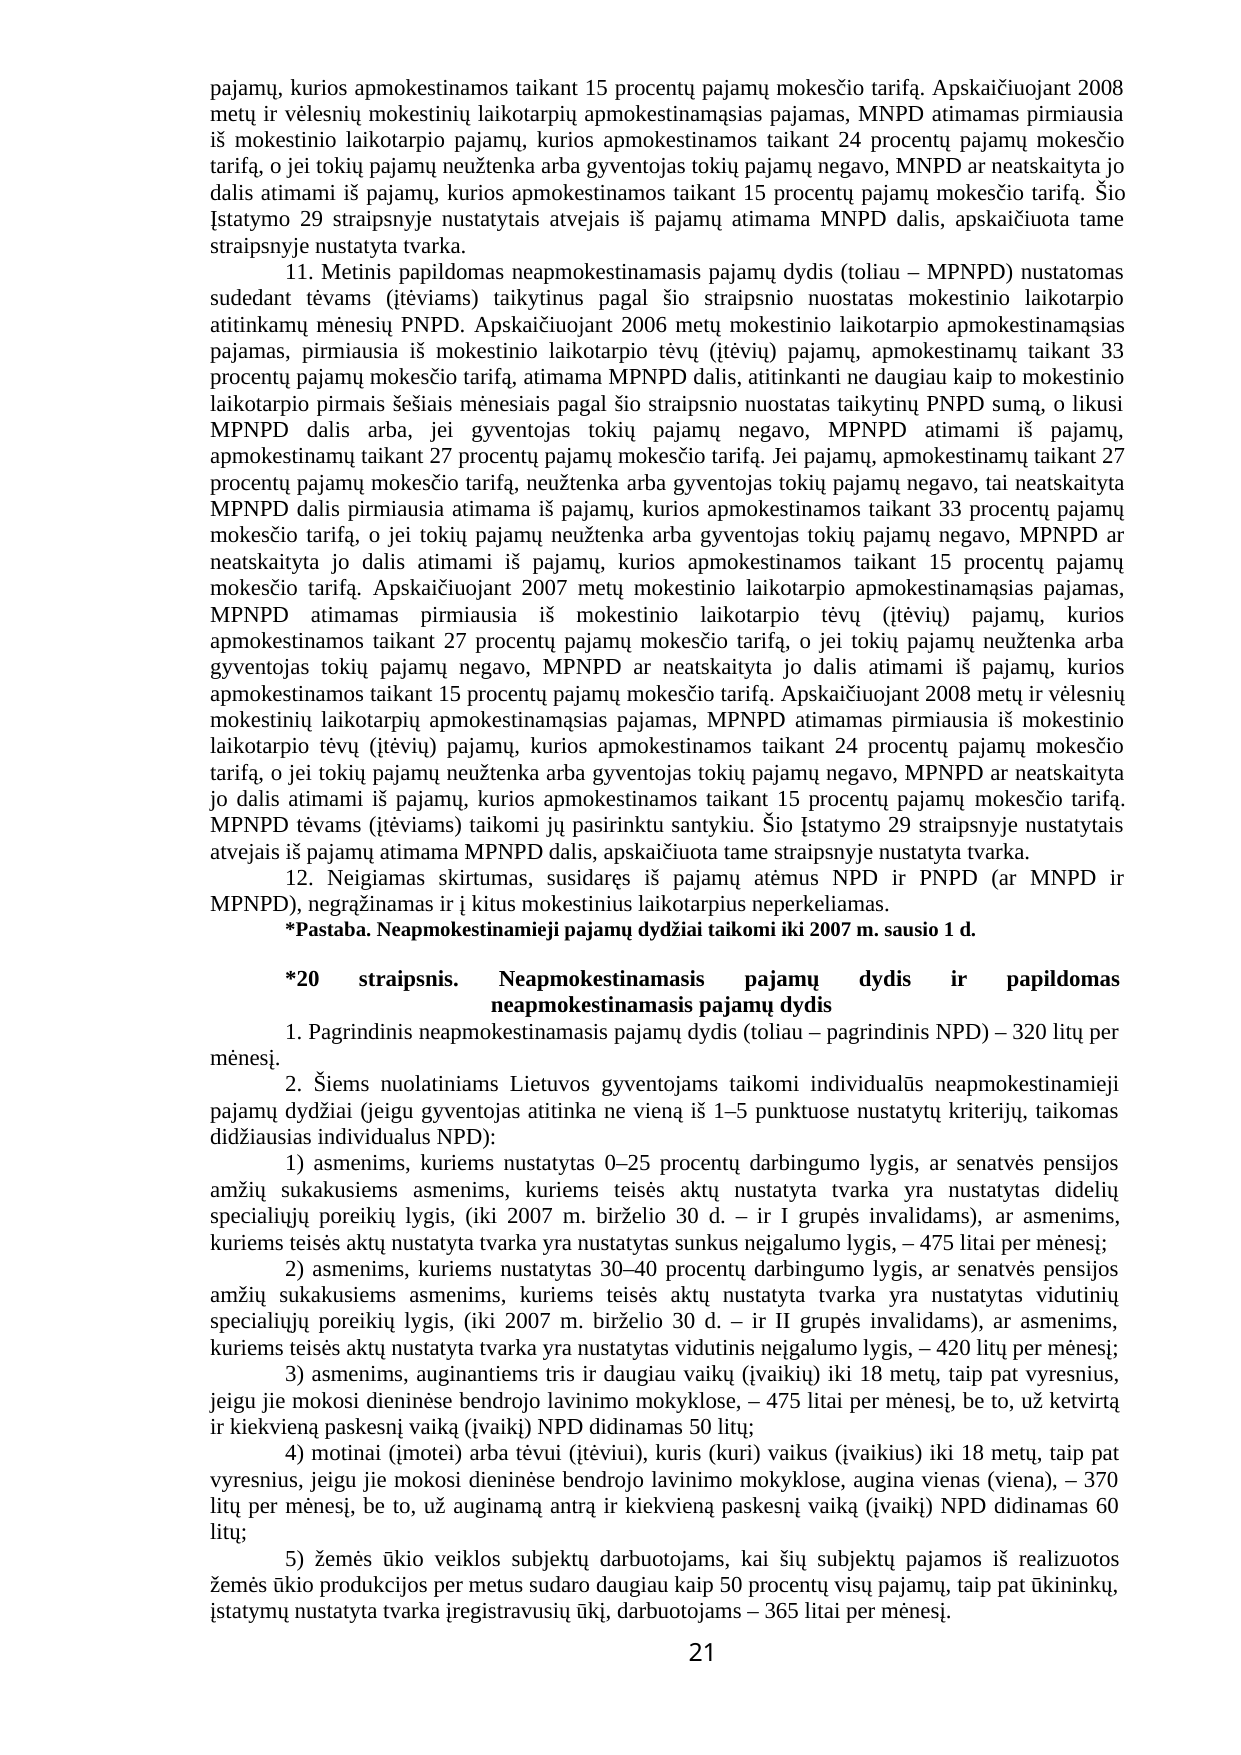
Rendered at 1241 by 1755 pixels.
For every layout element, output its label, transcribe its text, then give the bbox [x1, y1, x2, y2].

text 3) asmenims, auginantiems tris ir daugiau vaikų (įvaikių) iki 18 metų, taip pat vyresnius, jeigu jie mokosi dieninėse bendrojo lavinimo mokyklose, – 475 litai per mėnesį, be to, už ketvirtą ir kiekvieną paskesnį vaiką (įvaikį) NPD didinamas 50 litų; [210, 1360, 1120, 1439]
text *20 straipsnis. Neapmokestinamasis pajamų dydis ir papildomas neapmokestinamasis pajamų dydis [285, 965, 1120, 1018]
text 2. Šiems nuolatiniams Lietuvos gyventojams taikomi individualūs neapmokestinamieji pajamų dydžiai (jeigu gyventojas atitinka ne vieną iš 1–5 punktuose nustatytų kriterijų, taikomas didžiausias individualus NPD): [210, 1070, 1120, 1149]
text *Pastaba. Neapmokestinamieji pajamų dydžiai taikomi iki 2007 m. sausio 1 d. [210, 917, 1126, 941]
text 5) žemės ūkio veiklos subjektų darbuotojams, kai šių subjektų pajamos iš realizuotos žemės ūkio produkcijos per metus sudaro daugiau kaip 50 procentų visų pajamų, taip pat ūkininkų, įstatymų nustatyta tvarka įregistravusių ūkį, darbuotojams – 365 litai per mėnesį. [210, 1545, 1120, 1624]
text 12. Neigiamas skirtumas, susidaręs iš pajamų atėmus NPD ir PNPD (ar MNPD ir MPNPD), negrąžinamas ir į kitus mokestinius laikotarpius neperkeliamas. [210, 864, 1126, 917]
text 1) asmenims, kuriems nustatytas 0–25 procentų darbingumo lygis, ar senatvės pensijos amžių sukakusiems asmenims, kuriems teisės aktų nustatyta tvarka yra nustatytas didelių specialiųjų poreikių lygis, (iki 2007 m. birželio 30 d. – ir I grupės invalidams), ar asmenims, kuriems teisės aktų nustatyta tvarka yra nustatytas sunkus neįgalumo lygis, – 475 litai per mėnesį; [210, 1149, 1120, 1255]
text 1. Pagrindinis neapmokestinamasis pajamų dydis (toliau – pagrindinis NPD) – 320 litų per mėnesį. [210, 1018, 1120, 1070]
text 2) asmenims, kuriems nustatytas 30–40 procentų darbingumo lygis, ar senatvės pensijos amžių sukakusiems asmenims, kuriems teisės aktų nustatyta tvarka yra nustatytas vidutinių specialiųjų poreikių lygis, (iki 2007 m. birželio 30 d. – ir II grupės invalidams), ar asmenims, kuriems teisės aktų nustatyta tvarka yra nustatytas vidutinis neįgalumo lygis, – 420 litų per mėnesį; [210, 1255, 1120, 1360]
text 11. Metinis papildomas neapmokestinamasis pajamų dydis (toliau – MPNPD) nustatomas sudedant tėvams (įtėviams) taikytinus pagal šio straipsnio nuostatas mokestinio laikotarpio atitinkamų mėnesių PNPD. Apskaičiuojant 2006 metų mokestinio laikotarpio apmokestinamąsias pajamas, pirmiausia iš mokestinio laikotarpio tėvų (įtėvių) pajamų, apmokestinamų taikant 33 procentų pajamų mokesčio tarifą, atimama MPNPD dalis, atitinkanti ne daugiau kaip to mokestinio laikotarpio pirmais šešiais mėnesiais pagal šio straipsnio nuostatas taikytinų PNPD sumą, o likusi MPNPD dalis arba, jei gyventojas tokių pajamų negavo, MPNPD atimami iš pajamų, apmokestinamų taikant 27 procentų pajamų mokesčio tarifą. Jei pajamų, apmokestinamų taikant 27 procentų pajamų mokesčio tarifą, neužtenka arba gyventojas tokių pajamų negavo, tai neatskaityta MPNPD dalis pirmiausia atimama iš pajamų, kurios apmokestinamos taikant 33 procentų pajamų mokesčio tarifą, o jei tokių pajamų neužtenka arba gyventojas tokių pajamų negavo, MPNPD ar neatskaityta jo dalis atimami iš pajamų, kurios apmokestinamos taikant 15 procentų pajamų mokesčio tarifą. Apskaičiuojant 2007 metų mokestinio laikotarpio apmokestinamąsias pajamas, MPNPD atimamas pirmiausia iš mokestinio laikotarpio tėvų (įtėvių) pajamų, kurios apmokestinamos taikant 27 procentų pajamų mokesčio tarifą, o jei tokių pajamų neužtenka arba gyventojas tokių pajamų negavo, MPNPD ar neatskaityta jo dalis atimami iš pajamų, kurios apmokestinamos taikant 15 procentų pajamų mokesčio tarifą. Apskaičiuojant 2008 metų ir vėlesnių mokestinių laikotarpių apmokestinamąsias pajamas, MPNPD atimamas pirmiausia iš mokestinio laikotarpio tėvų (įtėvių) pajamų, kurios apmokestinamos taikant 24 procentų pajamų mokesčio tarifą, o jei tokių pajamų neužtenka arba gyventojas tokių pajamų negavo, MPNPD ar neatskaityta jo dalis atimami iš pajamų, kurios apmokestinamos taikant 15 procentų pajamų mokesčio tarifą. MPNPD tėvams (įtėviams) taikomi jų pasirinktu santykiu. Šio Įstatymo 29 straipsnyje nustatytais atvejais iš pajamų atimama MPNPD dalis, apskaičiuota tame straipsnyje nustatyta tvarka. [210, 258, 1126, 864]
text pajamų, kurios apmokestinamos taikant 15 procentų pajamų mokesčio tarifą. Apskaičiuojant 2008 metų ir vėlesnių mokestinių laikotarpių apmokestinamąsias pajamas, MNPD atimamas pirmiausia iš mokestinio laikotarpio pajamų, kurios apmokestinamos taikant 24 procentų pajamų mokesčio tarifą, o jei tokių pajamų neužtenka arba gyventojas tokių pajamų negavo, MNPD ar neatskaityta jo dalis atimami iš pajamų, kurios apmokestinamos taikant 15 procentų pajamų mokesčio tarifą. Šio Įstatymo 29 straipsnyje nustatytais atvejais iš pajamų atimama MNPD dalis, apskaičiuota tame straipsnyje nustatyta tvarka. [210, 73, 1126, 258]
text 4) motinai (įmotei) arba tėvui (įtėviui), kuris (kuri) vaikus (įvaikius) iki 18 metų, taip pat vyresnius, jeigu jie mokosi dieninėse bendrojo lavinimo mokyklose, augina vienas (viena), – 370 litų per mėnesį, be to, už auginamą antrą ir kiekvieną paskesnį vaiką (įvaikį) NPD didinamas 60 litų; [210, 1439, 1120, 1545]
